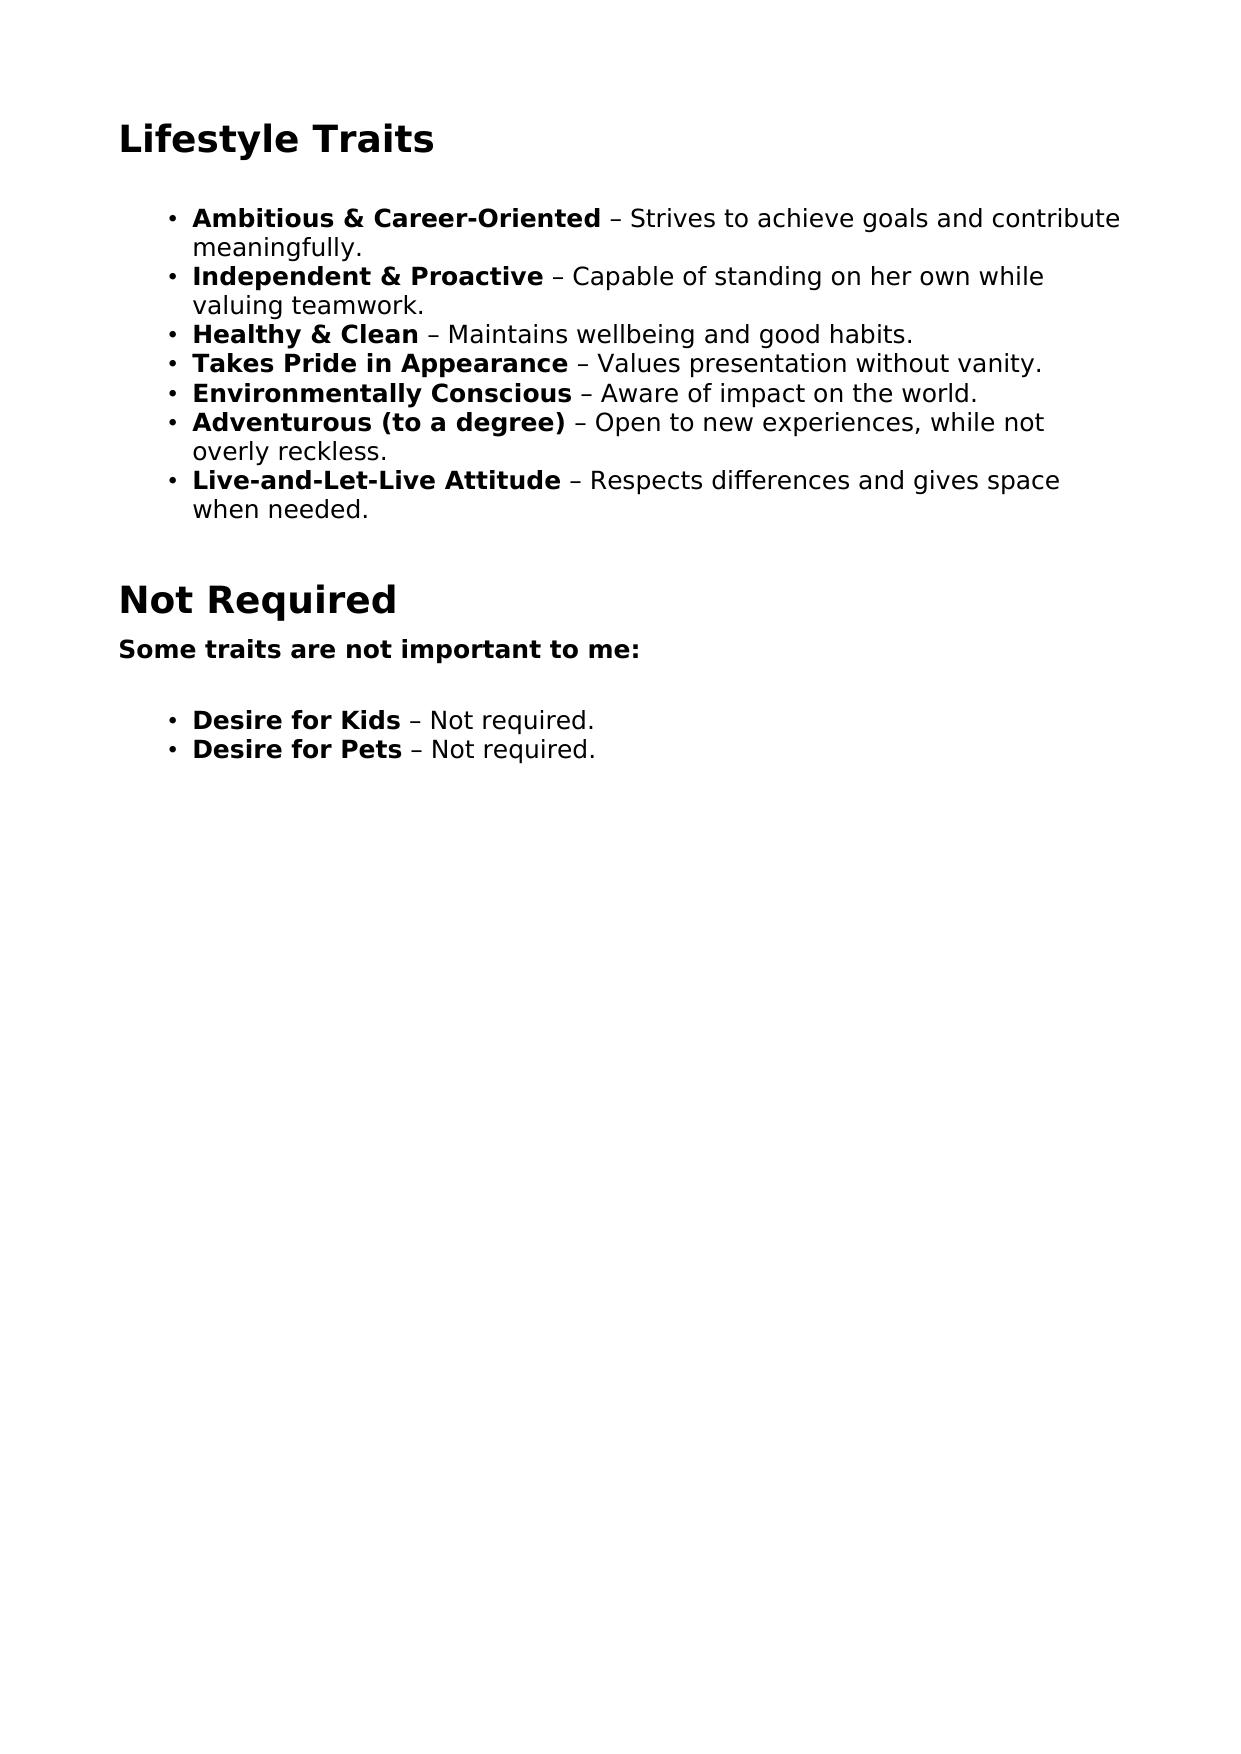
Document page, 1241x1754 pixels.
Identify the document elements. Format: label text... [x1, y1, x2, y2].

list Desire for Kids – Not required. [177, 706, 1122, 736]
list Ambitious & Career-Oriented – Strives to achieve goals and contribute meaningfully. [177, 204, 1122, 262]
list Independent & Proactive – Capable of standing on her own while valuing teamwork. [177, 262, 1122, 320]
list Takes Pride in Appearance – Values presentation without vanity. [177, 349, 1122, 379]
list Adventurous (to a degree) – Open to new experiences, while not overly reckless. [177, 408, 1122, 466]
list Live-and-Let-Live Attitude – Respects differences and gives space when needed. [177, 466, 1122, 524]
list Healthy & Clean – Maintains wellbeing and good habits. [177, 320, 1122, 349]
list Environmentally Conscious – Aware of impact on the world. [177, 379, 1122, 408]
subtitle Lifestyle Traits [118, 118, 1122, 162]
subtitle Not Required [118, 579, 1122, 623]
text Some traits are not important to me: [118, 635, 1122, 664]
list Desire for Pets – Not required. [177, 736, 1122, 765]
